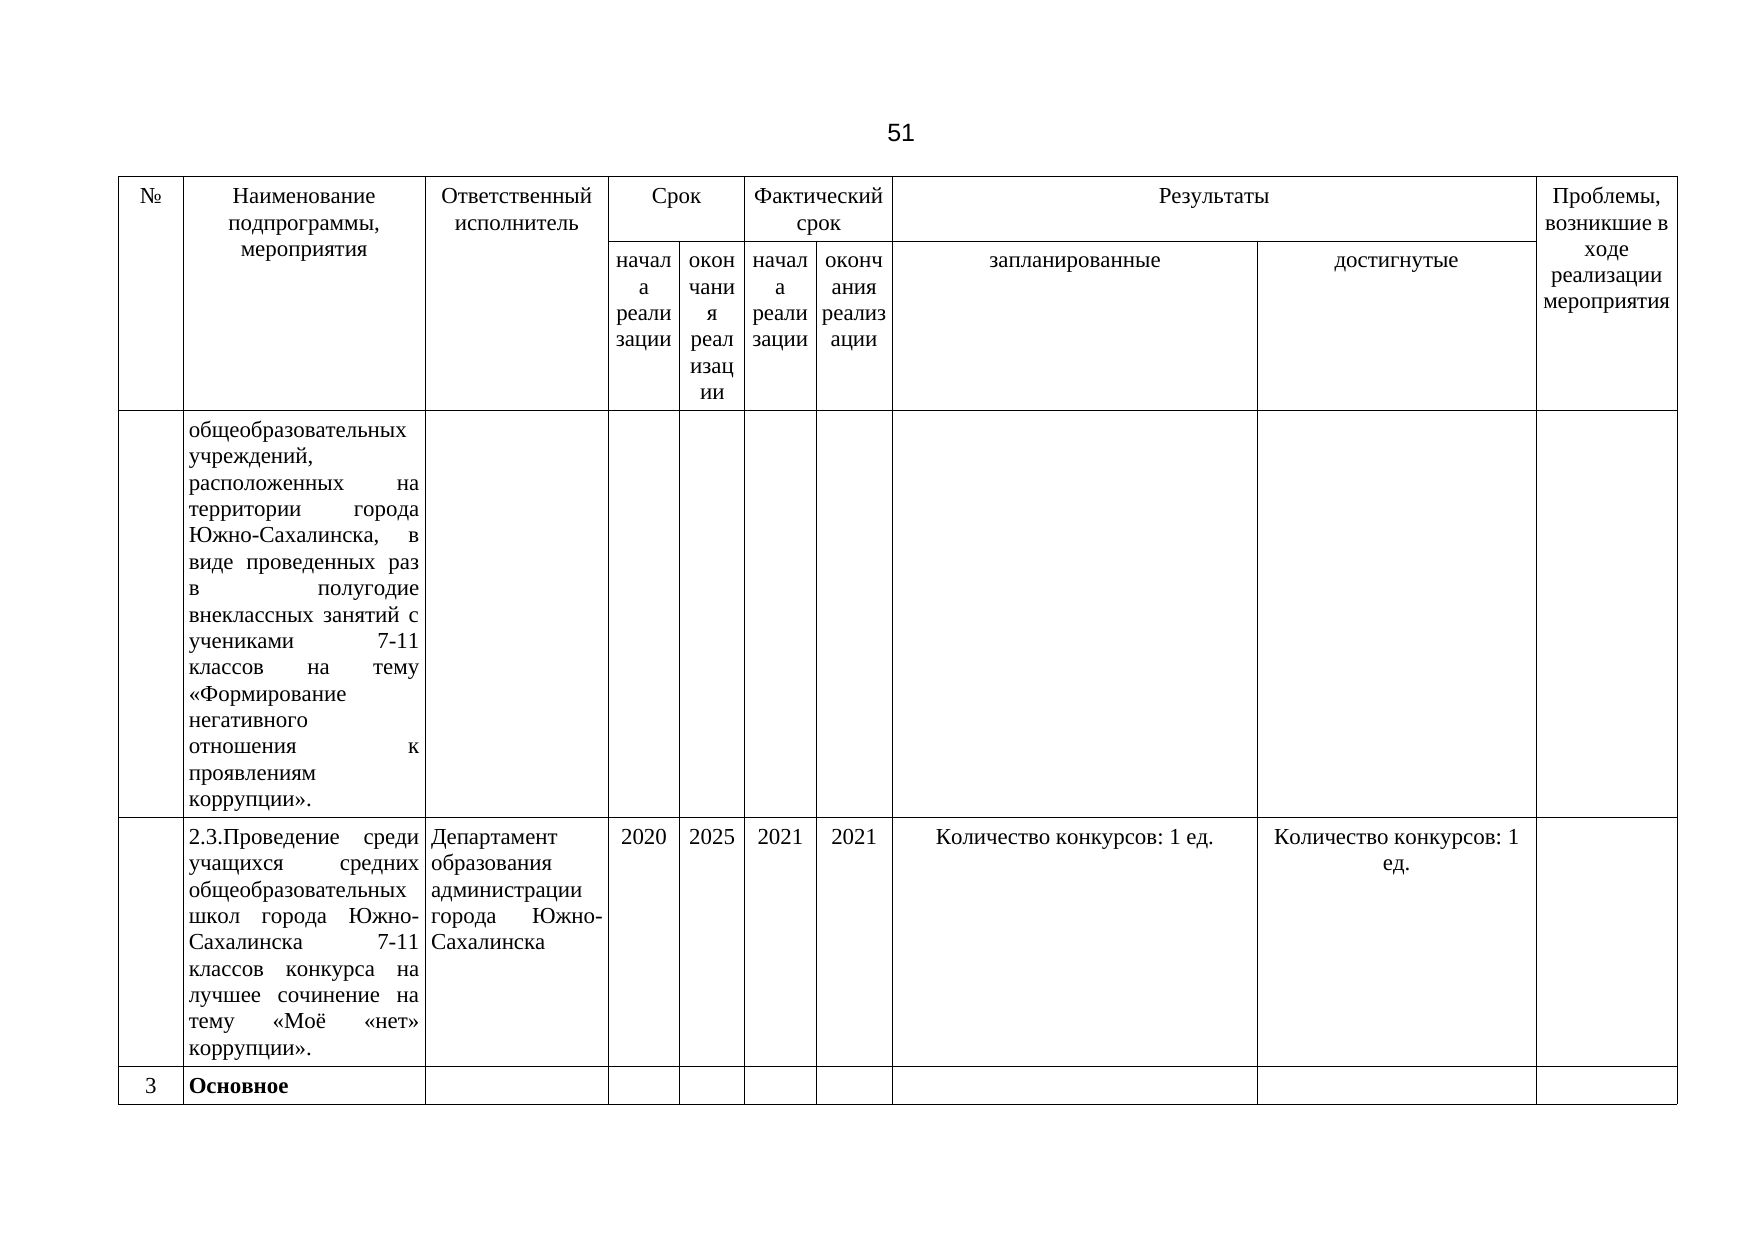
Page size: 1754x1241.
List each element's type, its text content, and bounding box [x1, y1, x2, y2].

table_cell 2021 [817, 818, 892, 1066]
table_cell 2021 [745, 818, 816, 1066]
table_header Ответственный исполнитель [426, 177, 608, 410]
table_cell 2.3.Проведение среди учащихся средних общеобразовательных школ города Южно-Сахалинска 7-11 классов конкурса на лучшее сочинение на тему «Моё «нет» коррупции». [184, 818, 425, 1066]
table_cell [1258, 1067, 1536, 1104]
table_header Наименование подпрограммы, мероприятия [184, 177, 425, 410]
table_cell Количество конкурсов: 1 ед. [1258, 818, 1536, 1066]
table_cell [745, 411, 816, 817]
table_cell запланированные [893, 242, 1257, 410]
table_header Срок [609, 177, 744, 241]
table_header Фактический срок [745, 177, 892, 241]
table_cell [1537, 1067, 1677, 1104]
table_cell Основное [184, 1067, 425, 1104]
table_cell начала реализации [609, 242, 679, 410]
table_cell Количество конкурсов: 1 ед. [893, 818, 1257, 1066]
table_cell [893, 411, 1257, 817]
table_cell окончания реализации [680, 242, 744, 410]
table_cell начала реализации [745, 242, 816, 410]
table_cell [680, 411, 744, 817]
table_cell [1258, 411, 1536, 817]
table_cell [745, 1067, 816, 1104]
table_cell 3 [119, 1067, 183, 1104]
table_cell 2020 [609, 818, 679, 1066]
table_cell [609, 411, 679, 817]
table_cell [817, 1067, 892, 1104]
table_cell [1537, 818, 1677, 1066]
table_cell [680, 1067, 744, 1104]
table_header Результаты [893, 177, 1536, 241]
table_cell общеобразовательных учреждений, расположенных на территории города Южно-Сахалинска, в виде проведенных раз в полугодие внеклассных занятий с учениками 7-11 классов на тему «Формирование негативного отношения к проявлениям коррупции». [184, 411, 425, 817]
table_header № [119, 177, 183, 410]
table_cell [1537, 411, 1677, 817]
table_cell [817, 411, 892, 817]
table_cell [893, 1067, 1257, 1104]
table_header Проблемы, возникшие в ходе реализации мероприятия [1537, 177, 1677, 410]
table_cell Департамент образования администрации города Южно-Сахалинска [426, 818, 608, 1066]
table_cell достигнутые [1258, 242, 1536, 410]
table_cell [119, 411, 183, 817]
table_cell окончания реализации [817, 242, 892, 410]
table_cell [609, 1067, 679, 1104]
table_cell [119, 818, 183, 1066]
table_cell [426, 411, 608, 817]
table_cell 2025 [680, 818, 744, 1066]
table_cell [426, 1067, 608, 1104]
